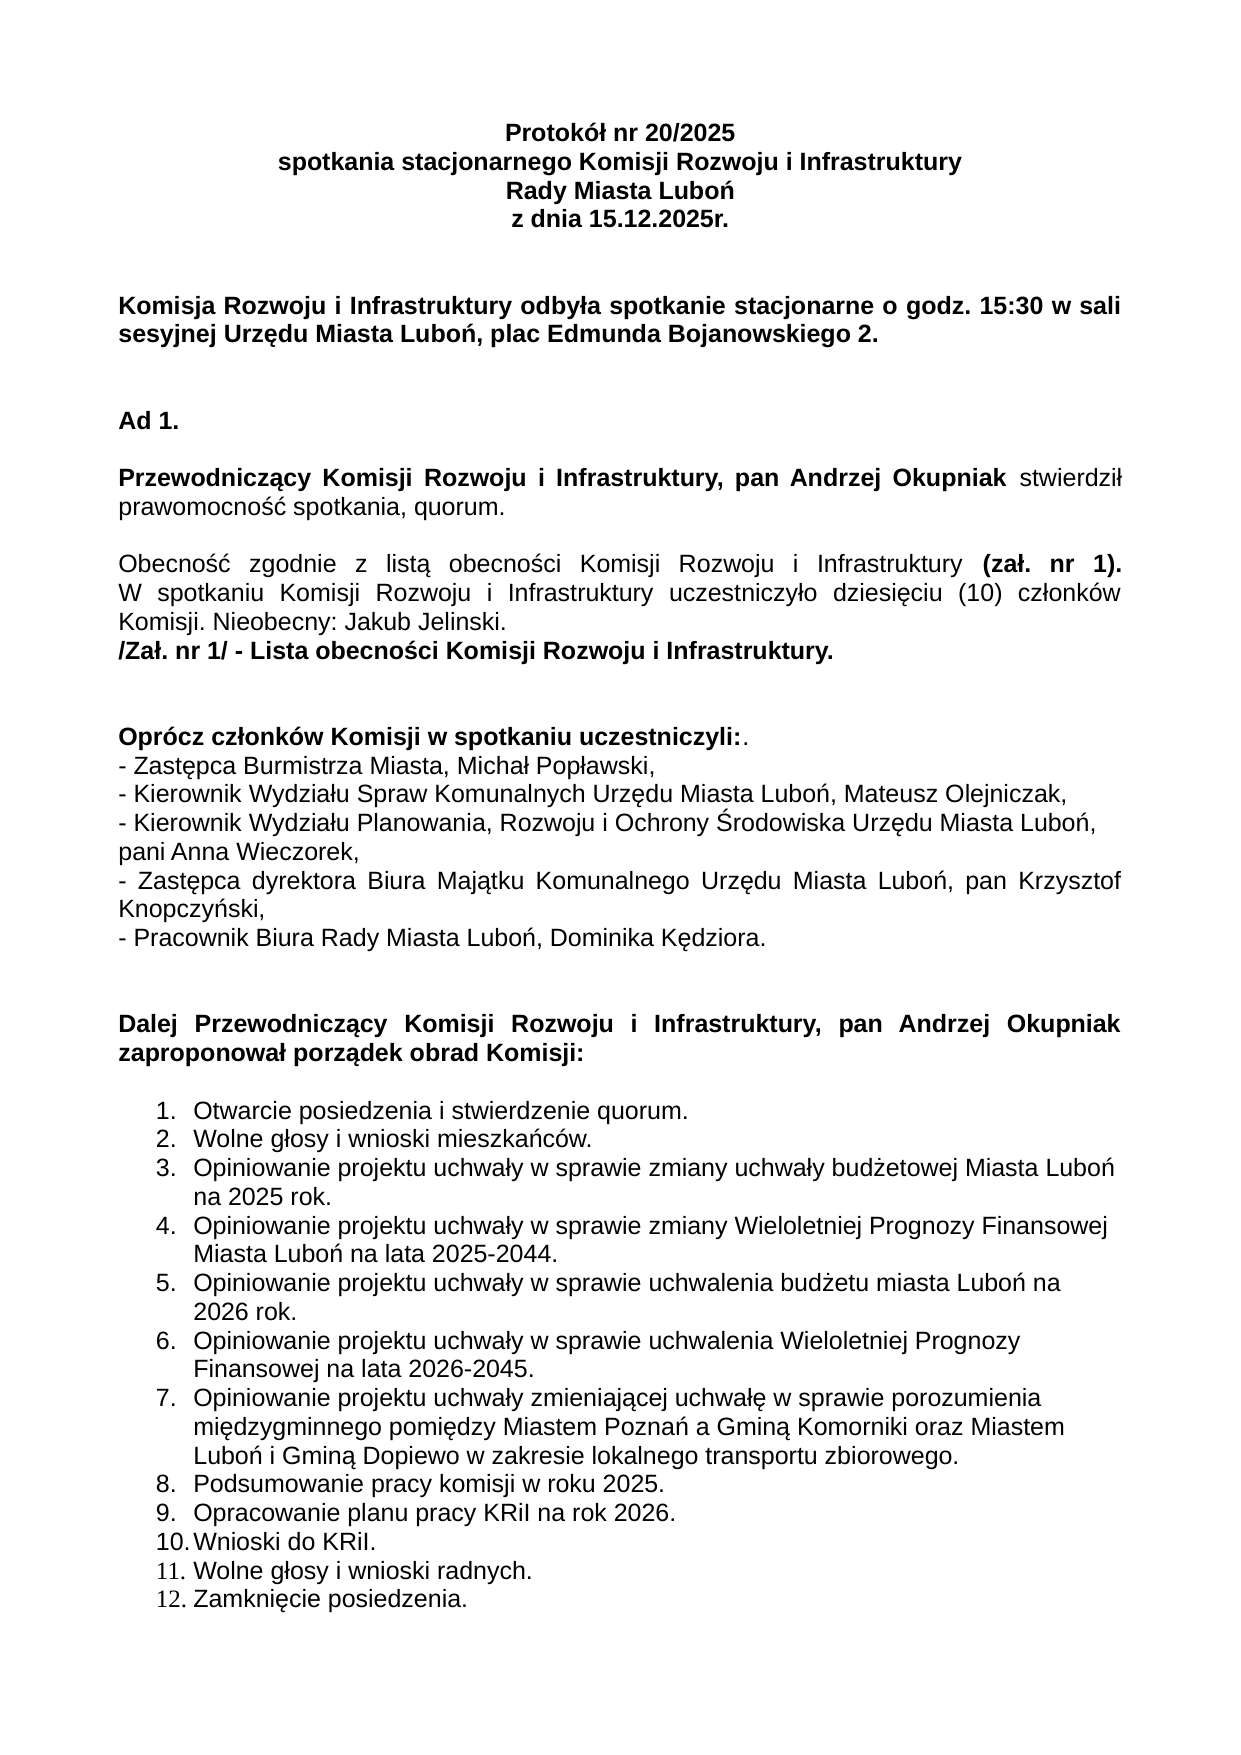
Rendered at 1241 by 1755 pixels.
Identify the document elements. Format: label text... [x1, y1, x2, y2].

text Protokół nr 20/2025 spotkania stacjonarnego Komisji Rozwoju i Infrastruktury [118, 118, 1122, 176]
list Podsumowanie pracy komisji w roku 2025. [156, 1469, 1122, 1498]
text Przewodniczący Komisji Rozwoju i Infrastruktury, pan Andrzej Okupniak stwierdził prawomocność spotkania, quorum. [118, 434, 1122, 521]
text - Kierownik Wydziału Planowania, Rozwoju i Ochrony Środowiska Urzędu Miasta Luboń, pani Anna Wieczorek, [118, 808, 1122, 866]
text Ad 1. [118, 406, 1122, 434]
list Zamknięcie posiedzenia. [156, 1584, 1122, 1613]
text Oprócz członków Komisji w spotkaniu uczestniczyli:. [118, 722, 1122, 751]
list Opracowanie planu pracy KRiI na rok 2026. [156, 1498, 1122, 1527]
text Rady Miasta Luboń z dnia 15.12.2025r. [118, 176, 1122, 233]
list Otwarcie posiedzenia i stwierdzenie quorum. [156, 1096, 1122, 1124]
text Obecność zgodnie z listą obecności Komisji Rozwoju i Infrastruktury (zał. nr 1). W spotkaniu Komisji Rozwoju i Infrastruktury uczestniczyło dziesięciu (10) członków Komisji. Nieobecny: Jakub Jelinski. [118, 521, 1122, 636]
list Wolne głosy i wnioski mieszkańców. [156, 1124, 1122, 1153]
list Opiniowanie projektu uchwały w sprawie uchwalenia budżetu miasta Luboń na 2026 rok. [156, 1268, 1122, 1326]
text Dalej Przewodniczący Komisji Rozwoju i Infrastruktury, pan Andrzej Okupniak zaproponował porządek obrad Komisji: [118, 981, 1122, 1067]
list Opiniowanie projektu uchwały w sprawie uchwalenia Wieloletniej Prognozy Finansowej na lata 2026-2045. [156, 1326, 1122, 1383]
text - Zastępca dyrektora Biura Majątku Komunalnego Urzędu Miasta Luboń, pan Krzysztof Knopczyński, [118, 866, 1122, 923]
text - Zastępca Burmistrza Miasta, Michał Popławski, [118, 751, 1122, 779]
text Komisja Rozwoju i Infrastruktury odbyła spotkanie stacjonarne o godz. 15:30 w sali sesyjnej Urzędu Miasta Luboń, plac Edmunda Bojanowskiego 2. [118, 262, 1122, 348]
list Wnioski do KRiI. [156, 1527, 1122, 1556]
list Wolne głosy i wnioski radnych. [156, 1556, 1122, 1584]
text - Pracownik Biura Rady Miasta Luboń, Dominika Kędziora. [118, 923, 1122, 952]
text - Kierownik Wydziału Spraw Komunalnych Urzędu Miasta Luboń, Mateusz Olejniczak, [118, 779, 1122, 808]
list Opiniowanie projektu uchwały w sprawie zmiany Wieloletniej Prognozy Finansowej Miasta Luboń na lata 2025-2044. [156, 1211, 1122, 1268]
list Opiniowanie projektu uchwały zmieniającej uchwałę w sprawie porozumienia międzygminnego pomiędzy Miastem Poznań a Gminą Komorniki oraz Miastem Luboń i Gminą Dopiewo w zakresie lokalnego transportu zbiorowego. [156, 1383, 1122, 1469]
text /Zał. nr 1/ - Lista obecności Komisji Rozwoju i Infrastruktury. [118, 636, 1122, 664]
list Opiniowanie projektu uchwały w sprawie zmiany uchwały budżetowej Miasta Luboń na 2025 rok. [156, 1153, 1122, 1211]
